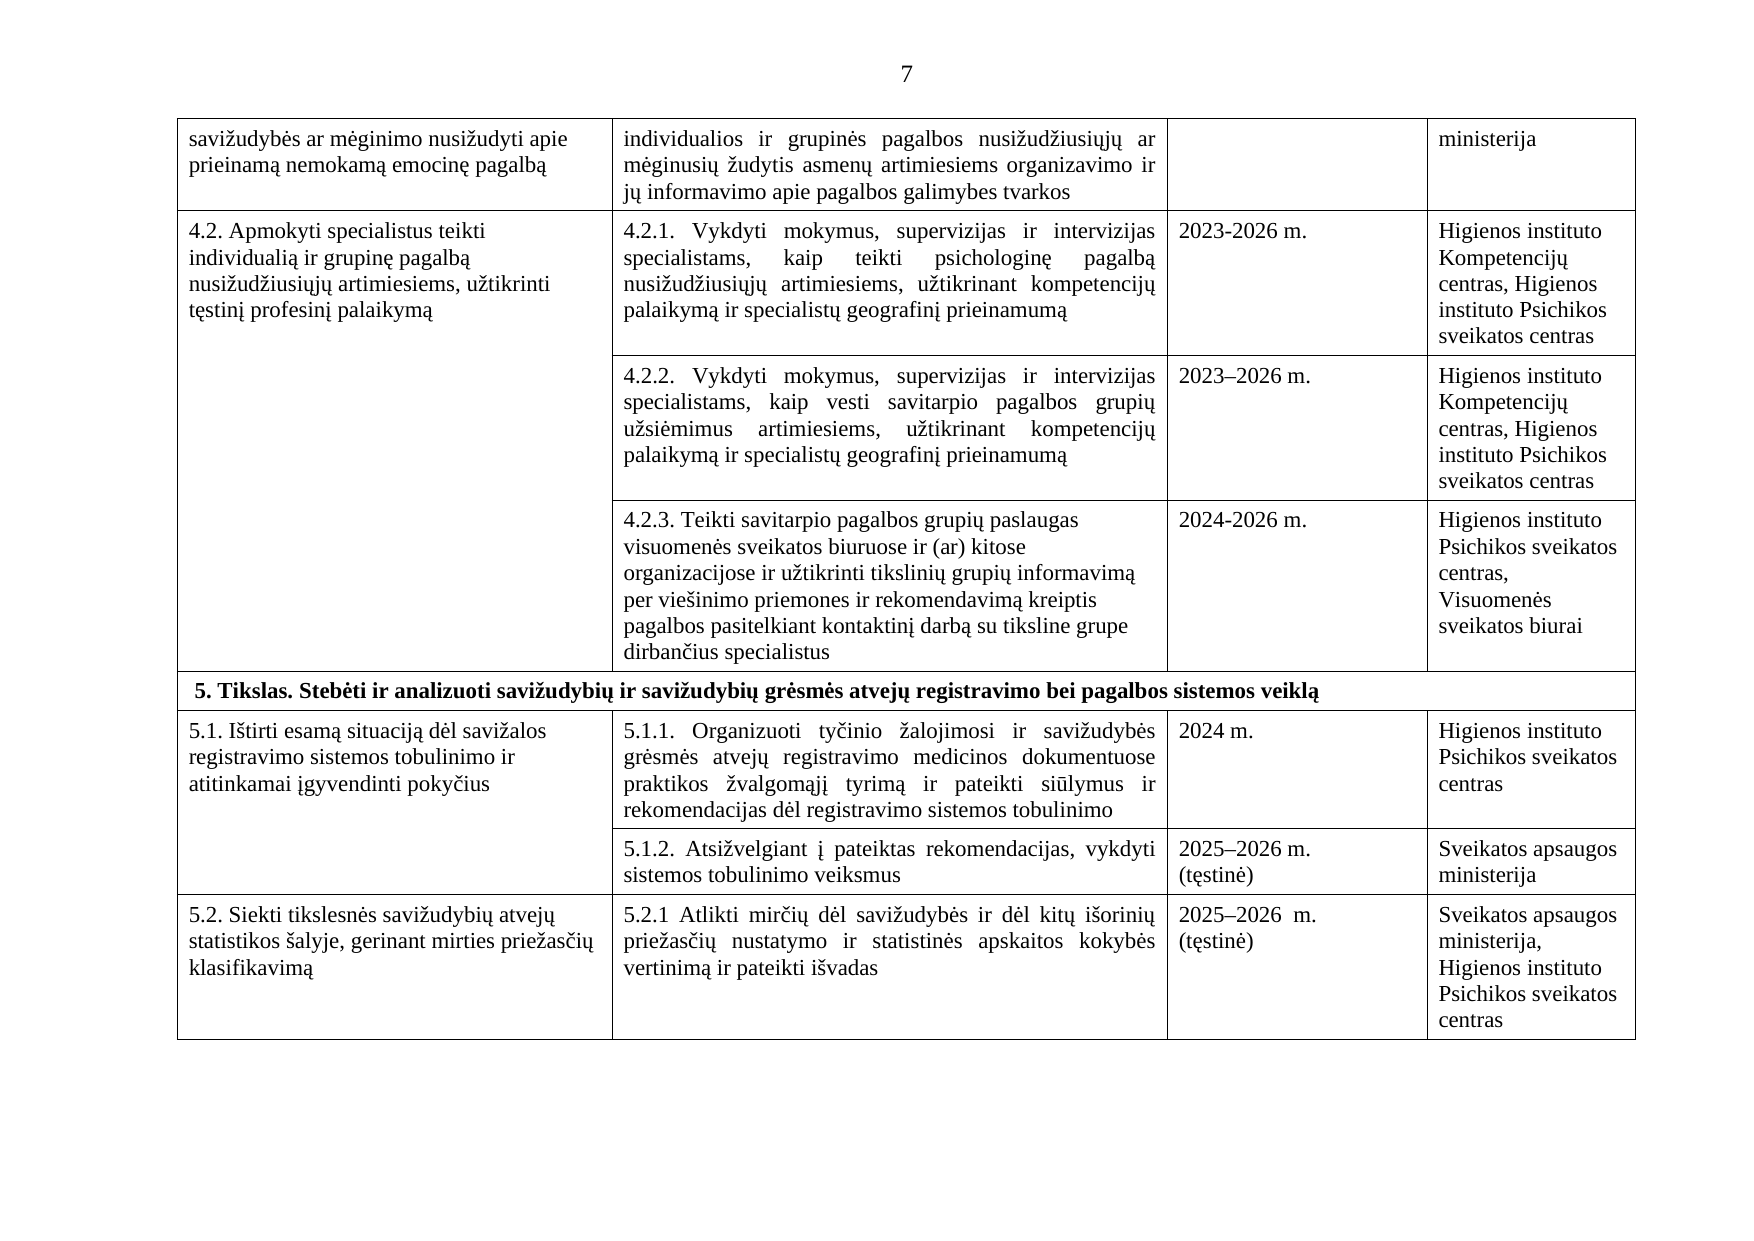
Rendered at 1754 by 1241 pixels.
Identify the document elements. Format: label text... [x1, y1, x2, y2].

table_cell Sveikatos apsaugos ministerija [1428, 829, 1635, 894]
table_cell 5.1.1. Organizuoti tyčinio žalojimosi ir savižudybės grėsmės atvejų registravimo medicinos dokumentuose praktikos žvalgomąjį tyrimą ir pateikti siūlymus ir rekomendacijas dėl registravimo sistemos tobulinimo [613, 711, 1167, 828]
table_cell 2024 m. [1168, 711, 1427, 828]
table_cell savižudybės ar mėginimo nusižudyti apie prieinamą nemokamą emocinę pagalbą [178, 119, 612, 210]
table_cell 2023–2026 m. [1168, 356, 1427, 499]
table_cell 2025–2026 m. (tęstinė) [1168, 895, 1427, 1038]
table_cell Higienos instituto Psichikos sveikatos centras, Visuomenės sveikatos biurai [1428, 501, 1635, 671]
table_cell [1168, 119, 1427, 210]
table_cell Sveikatos apsaugos ministerija, Higienos instituto Psichikos sveikatos centras [1428, 895, 1635, 1038]
table_cell 2023-2026 m. [1168, 211, 1427, 355]
table_cell Higienos instituto Kompetencijų centras, Higienos instituto Psichikos sveikatos centras [1428, 211, 1635, 355]
table_cell 5.2.1 Atlikti mirčių dėl savižudybės ir dėl kitų išorinių priežasčių nustatymo ir statistinės apskaitos kokybės vertinimą ir pateikti išvadas [613, 895, 1167, 1038]
table_cell 5. Tikslas. Stebėti ir analizuoti savižudybių ir savižudybių grėsmės atvejų registravimo bei pagalbos sistemos veiklą [178, 672, 1635, 710]
table_cell 4.2.2. Vykdyti mokymus, supervizijas ir intervizijas specialistams, kaip vesti savitarpio pagalbos grupių užsiėmimus artimiesiems, užtikrinant kompetencijų palaikymą ir specialistų geografinį prieinamumą [613, 356, 1167, 499]
table_cell 4.2. Apmokyti specialistus teikti individualią ir grupinę pagalbą nusižudžiusiųjų artimiesiems, užtikrinti tęstinį profesinį palaikymą [178, 211, 612, 671]
table_cell 4.2.3. Teikti savitarpio pagalbos grupių paslaugas visuomenės sveikatos biuruose ir (ar) kitose organizacijose ir užtikrinti tikslinių grupių informavimą per viešinimo priemones ir rekomendavimą kreiptis pagalbos pasitelkiant kontaktinį darbą su tiksline grupe dirbančius specialistus [613, 501, 1167, 671]
table_cell ministerija [1428, 119, 1635, 210]
table_cell Higienos instituto Kompetencijų centras, Higienos instituto Psichikos sveikatos centras [1428, 356, 1635, 499]
table_cell 5.2. Siekti tikslesnės savižudybių atvejų statistikos šalyje, gerinant mirties priežasčių klasifikavimą [178, 895, 612, 1038]
table_cell 5.1. Ištirti esamą situaciją dėl savižalos registravimo sistemos tobulinimo ir atitinkamai įgyvendinti pokyčius [178, 711, 612, 894]
table_cell 5.1.2. Atsižvelgiant į pateiktas rekomendacijas, vykdyti sistemos tobulinimo veiksmus [613, 829, 1167, 894]
table_cell individualios ir grupinės pagalbos nusižudžiusiųjų ar mėginusių žudytis asmenų artimiesiems organizavimo ir jų informavimo apie pagalbos galimybes tvarkos [613, 119, 1167, 210]
table_cell 2024-2026 m. [1168, 501, 1427, 671]
table_cell Higienos instituto Psichikos sveikatos centras [1428, 711, 1635, 828]
table_cell 2025–2026 m. (tęstinė) [1168, 829, 1427, 894]
table_cell 4.2.1. Vykdyti mokymus, supervizijas ir intervizijas specialistams, kaip teikti psichologinę pagalbą nusižudžiusiųjų artimiesiems, užtikrinant kompetencijų palaikymą ir specialistų geografinį prieinamumą [613, 211, 1167, 355]
